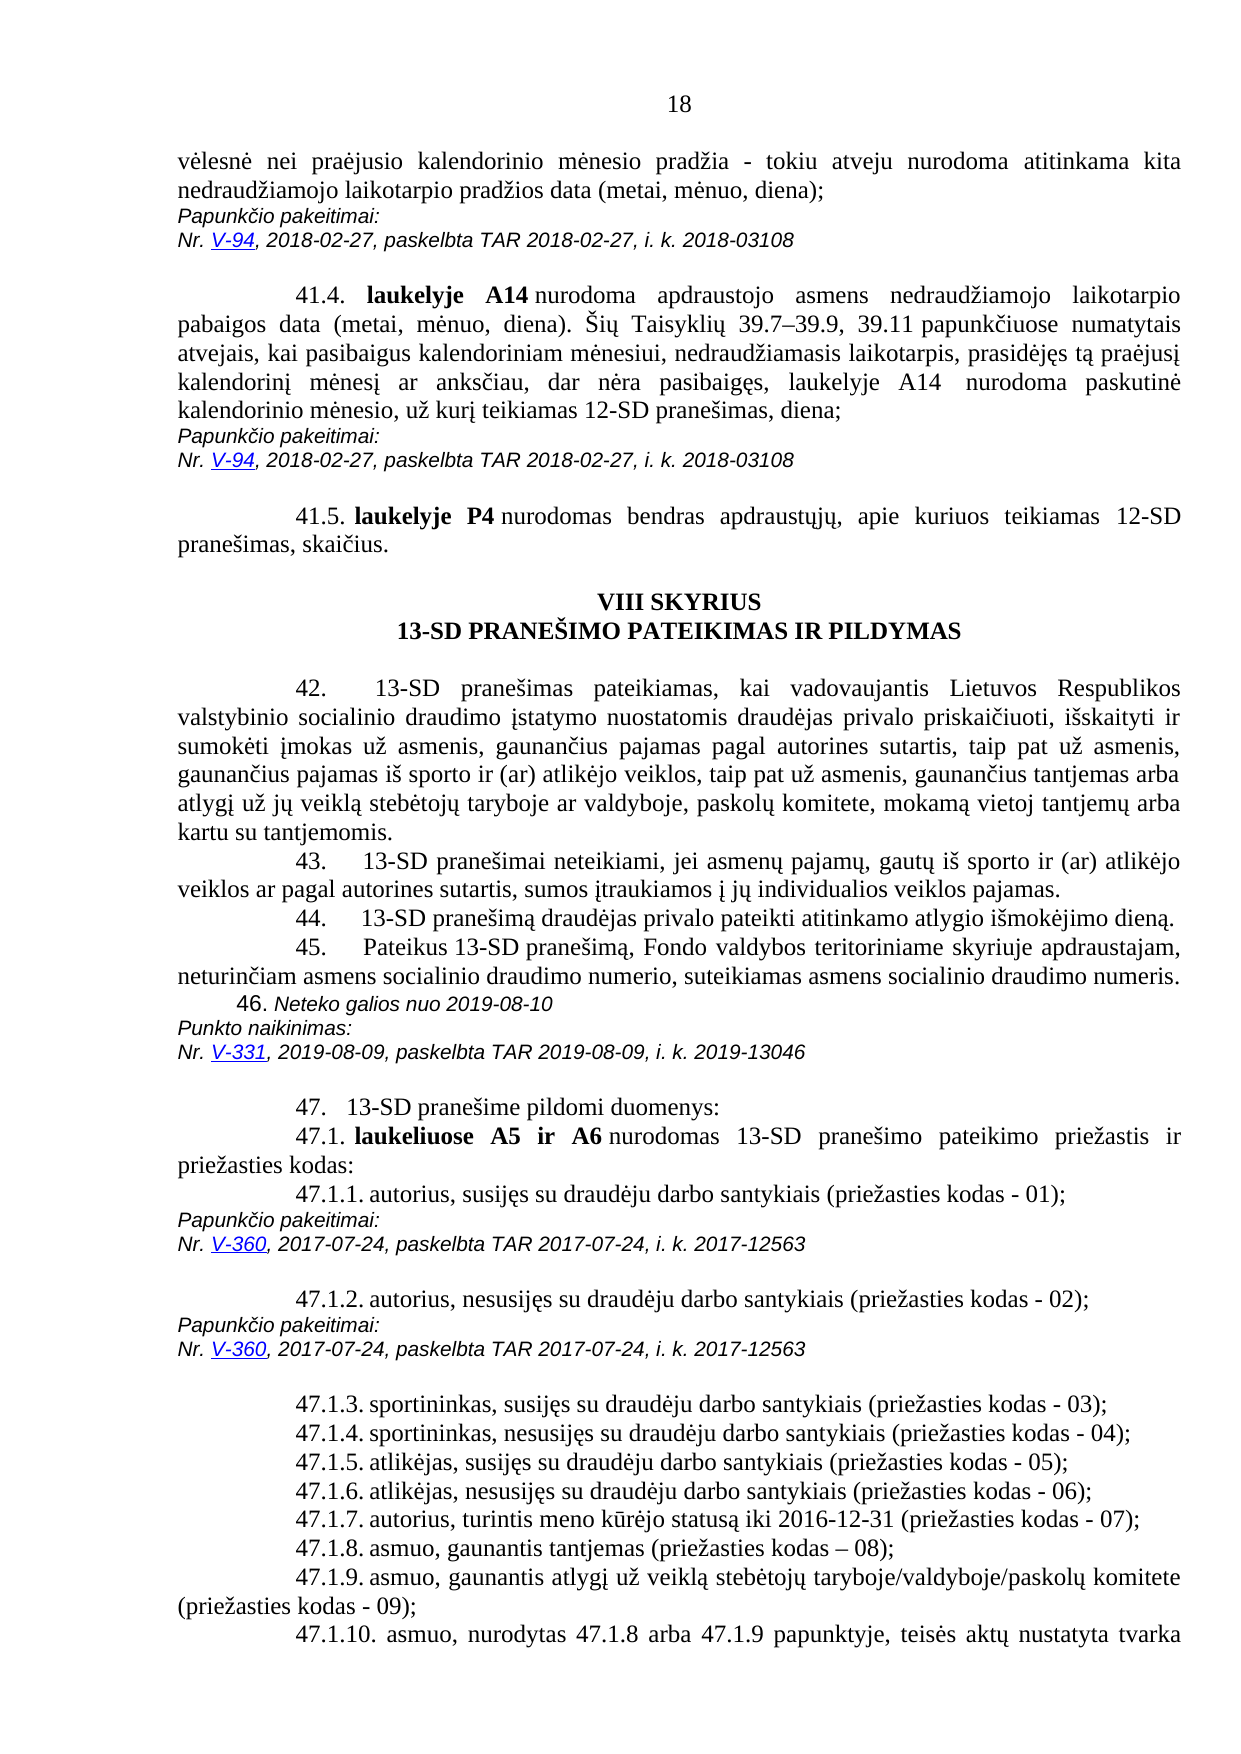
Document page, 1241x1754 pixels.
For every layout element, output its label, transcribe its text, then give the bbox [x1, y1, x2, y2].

text 47.1.3. sportininkas, susijęs su draudėju darbo santykiais (priežasties kodas - 03); [177, 1389, 1181, 1418]
text 44. 13-SD pranešimą draudėjas privalo pateikti atitinkamo atlygio išmokėjimo dieną. [177, 903, 1181, 932]
text 45. Pateikus 13-SD pranešimą, Fondo valdybos teritoriniame skyriuje apdraustajam, neturinčiam asmens socialinio draudimo numerio, suteikiamas asmens socialinio draudimo numeris. [177, 932, 1181, 989]
text Nr. V-360, 2017-07-24, paskelbta TAR 2017-07-24, i. k. 2017-12563 [177, 1231, 1181, 1255]
text 13-SD PRANEŠIMO PATEIKIMAS IR PILDYMAS [177, 616, 1181, 644]
text 42. 13-SD pranešimas pateikiamas, kai vadovaujantis Lietuvos Respublikos valstybinio socialinio draudimo įstatymo nuostatomis draudėjas privalo priskaičiuoti, išskaityti ir sumokėti įmokas už asmenis, gaunančius pajamas pagal autorines sutartis, taip pat už asmenis, gaunančius pajamas iš sporto ir (ar) atlikėjo veiklos, taip pat už asmenis, gaunančius tantjemas arba atlygį už jų veiklą stebėtojų taryboje ar valdyboje, paskolų komitete, mokamą vietoj tantjemų arba kartu su tantjemomis. [177, 673, 1181, 846]
text 47.1.4. sportininkas, nesusijęs su draudėju darbo santykiais (priežasties kodas - 04); [177, 1418, 1181, 1447]
text Nr. V-94, 2018-02-27, paskelbta TAR 2018-02-27, i. k. 2018-03108 [177, 448, 1181, 472]
text 47.1.10. asmuo, nurodytas 47.1.8 arba 47.1.9 papunktyje, teisės aktų nustatyta tvarka [177, 1619, 1181, 1648]
text 47.1.1. autorius, susijęs su draudėju darbo santykiais (priežasties kodas - 01); [177, 1179, 1181, 1207]
text 47.1.6. atlikėjas, nesusijęs su draudėju darbo santykiais (priežasties kodas - 06); [177, 1476, 1181, 1504]
text 41.4. laukelyje A14 nurodoma apdraustojo asmens nedraudžiamojo laikotarpio pabaigos data (metai, mėnuo, diena). Šių Taisyklių 39.7–39.9, 39.11 papunkčiuose numatytais atvejais, kai pasibaigus kalendoriniam mėnesiui, nedraudžiamasis laikotarpis, prasidėjęs tą praėjusį kalendorinį mėnesį ar anksčiau, dar nėra pasibaigęs, laukelyje A14 nurodoma paskutinė kalendorinio mėnesio, už kurį teikiamas 12-SD pranešimas, diena; [177, 280, 1181, 424]
text 47.1. laukeliuose A5 ir A6 nurodomas 13-SD pranešimo pateikimo priežastis ir priežasties kodas: [177, 1121, 1181, 1179]
text 43. 13-SD pranešimai neteikiami, jei asmenų pajamų, gautų iš sporto ir (ar) atlikėjo veiklos ar pagal autorines sutartis, sumos įtraukiamos į jų individualios veiklos pajamas. [177, 846, 1181, 903]
text vėlesnė nei praėjusio kalendorinio mėnesio pradžia - tokiu atveju nurodoma atitinkama kita nedraudžiamojo laikotarpio pradžios data (metai, mėnuo, diena); [177, 146, 1181, 204]
text 41.5. laukelyje P4 nurodomas bendras apdraustųjų, apie kuriuos teikiamas 12-SD pranešimas, skaičius. [177, 501, 1181, 558]
text 47.1.8. asmuo, gaunantis tantjemas (priežasties kodas – 08); [177, 1533, 1181, 1562]
text 47. 13-SD pranešime pildomi duomenys: [177, 1092, 1181, 1121]
text 46. Neteko galios nuo 2019-08-10 [177, 989, 1181, 1016]
text Papunkčio pakeitimai: [177, 204, 1181, 228]
text 47.1.5. atlikėjas, susijęs su draudėju darbo santykiais (priežasties kodas - 05); [177, 1447, 1181, 1476]
text Nr. V-360, 2017-07-24, paskelbta TAR 2017-07-24, i. k. 2017-12563 [177, 1337, 1181, 1361]
text 47.1.2. autorius, nesusijęs su draudėju darbo santykiais (priežasties kodas - 02); [177, 1284, 1181, 1313]
text Punkto naikinimas: [177, 1016, 1181, 1040]
text Papunkčio pakeitimai: [177, 1207, 1181, 1231]
text 47.1.9. asmuo, gaunantis atlygį už veiklą stebėtojų taryboje/valdyboje/paskolų komitete (priežasties kodas - 09); [177, 1562, 1181, 1619]
text Nr. V-331, 2019-08-09, paskelbta TAR 2019-08-09, i. k. 2019-13046 [177, 1040, 1181, 1064]
text 47.1.7. autorius, turintis meno kūrėjo statusą iki 2016-12-31 (priežasties kodas - 07); [177, 1504, 1181, 1533]
text Papunkčio pakeitimai: [177, 424, 1181, 448]
text Nr. V-94, 2018-02-27, paskelbta TAR 2018-02-27, i. k. 2018-03108 [177, 228, 1181, 252]
text Papunkčio pakeitimai: [177, 1313, 1181, 1337]
text VIII SKYRIUS [177, 587, 1181, 616]
